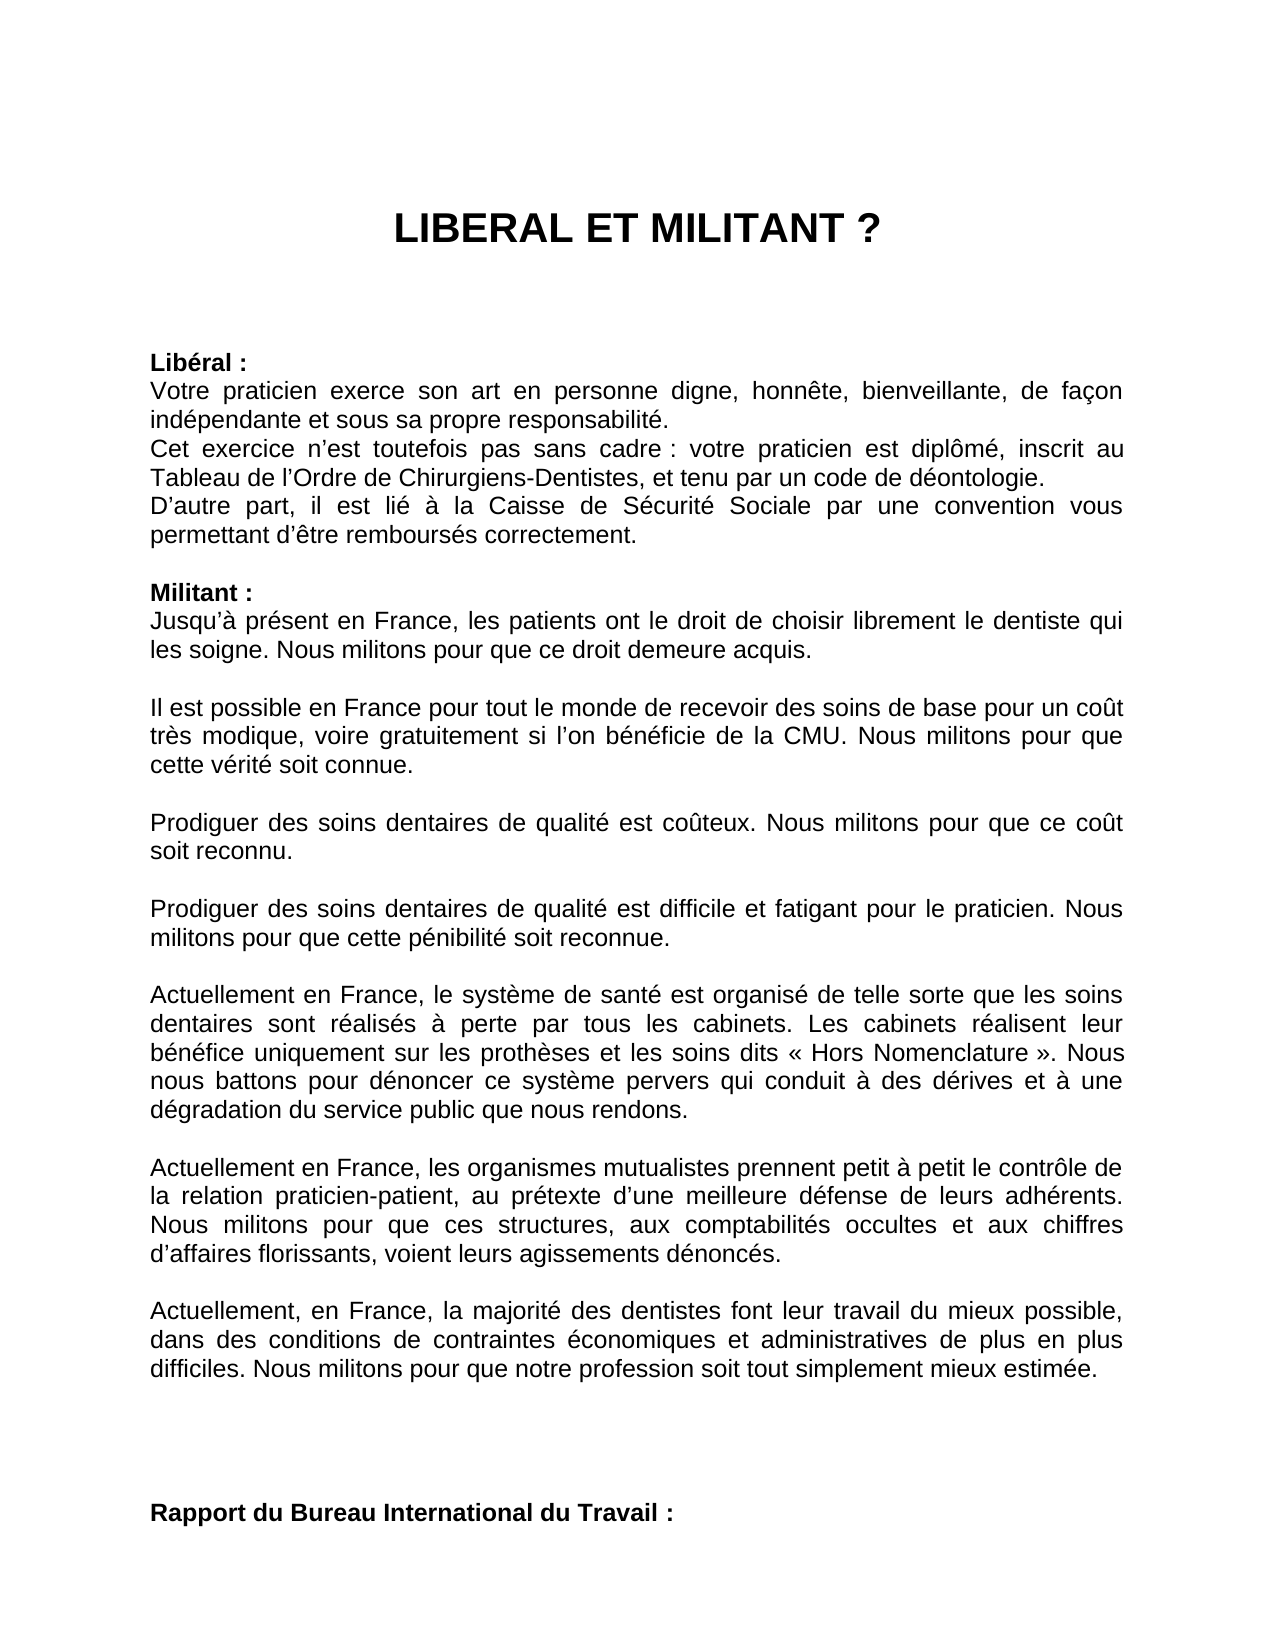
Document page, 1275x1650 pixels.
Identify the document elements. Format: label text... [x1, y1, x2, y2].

text Rapport du Bureau International du Travail : [150, 1498, 1125, 1526]
text Actuellement en France, le système de santé est organisé de telle sorte que les soins dentaires sont réalisés à perte par tous les cabinets. Les cabinets réalisent leur bénéfice uniquement sur les prothèses et les soins dits « Hors Nomenclature ». Nous nous battons pour dénoncer ce système pervers qui conduit à des dérives et à une dégradation du service public que nous rendons. [150, 980, 1125, 1124]
text Actuellement en France, les organismes mutualistes prennent petit à petit le contrôle de la relation praticien-patient, au prétexte d’une meilleure défense de leurs adhérents. Nous militons pour que ces structures, aux comptabilités occultes et aux chiffres d’affaires florissants, voient leurs agissements dénoncés. [150, 1153, 1125, 1268]
text Cet exercice n’est toutefois pas sans cadre : votre praticien est diplômé, inscrit au Tableau de l’Ordre de Chirurgiens-Dentistes, et tenu par un code de déontologie. [150, 434, 1125, 491]
text Prodiguer des soins dentaires de qualité est difficile et fatigant pour le praticien. Nous militons pour que cette pénibilité soit reconnue. [150, 894, 1125, 951]
text Il est possible en France pour tout le monde de recevoir des soins de base pour un coût très modique, voire gratuitement si l’on bénéficie de la CMU. Nous militons pour que cette vérité soit connue. [150, 693, 1125, 779]
text LIBERAL ET MILITANT ? [150, 204, 1125, 252]
text Prodiguer des soins dentaires de qualité est coûteux. Nous militons pour que ce coût soit reconnu. [150, 808, 1125, 865]
text Jusqu’à présent en France, les patients ont le droit de choisir librement le dentiste qui les soigne. Nous militons pour que ce droit demeure acquis. [150, 606, 1125, 664]
text Militant : [150, 578, 1125, 606]
text Votre praticien exerce son art en personne digne, honnête, bienveillante, de façon indépendante et sous sa propre responsabilité. [150, 376, 1125, 434]
text Libéral : [150, 348, 1125, 376]
text D’autre part, il est lié à la Caisse de Sécurité Sociale par une convention vous permettant d’être remboursés correctement. [150, 491, 1125, 549]
text Actuellement, en France, la majorité des dentistes font leur travail du mieux possible, dans des conditions de contraintes économiques et administratives de plus en plus difficiles. Nous militons pour que notre profession soit tout simplement mieux estimée. [150, 1296, 1125, 1383]
